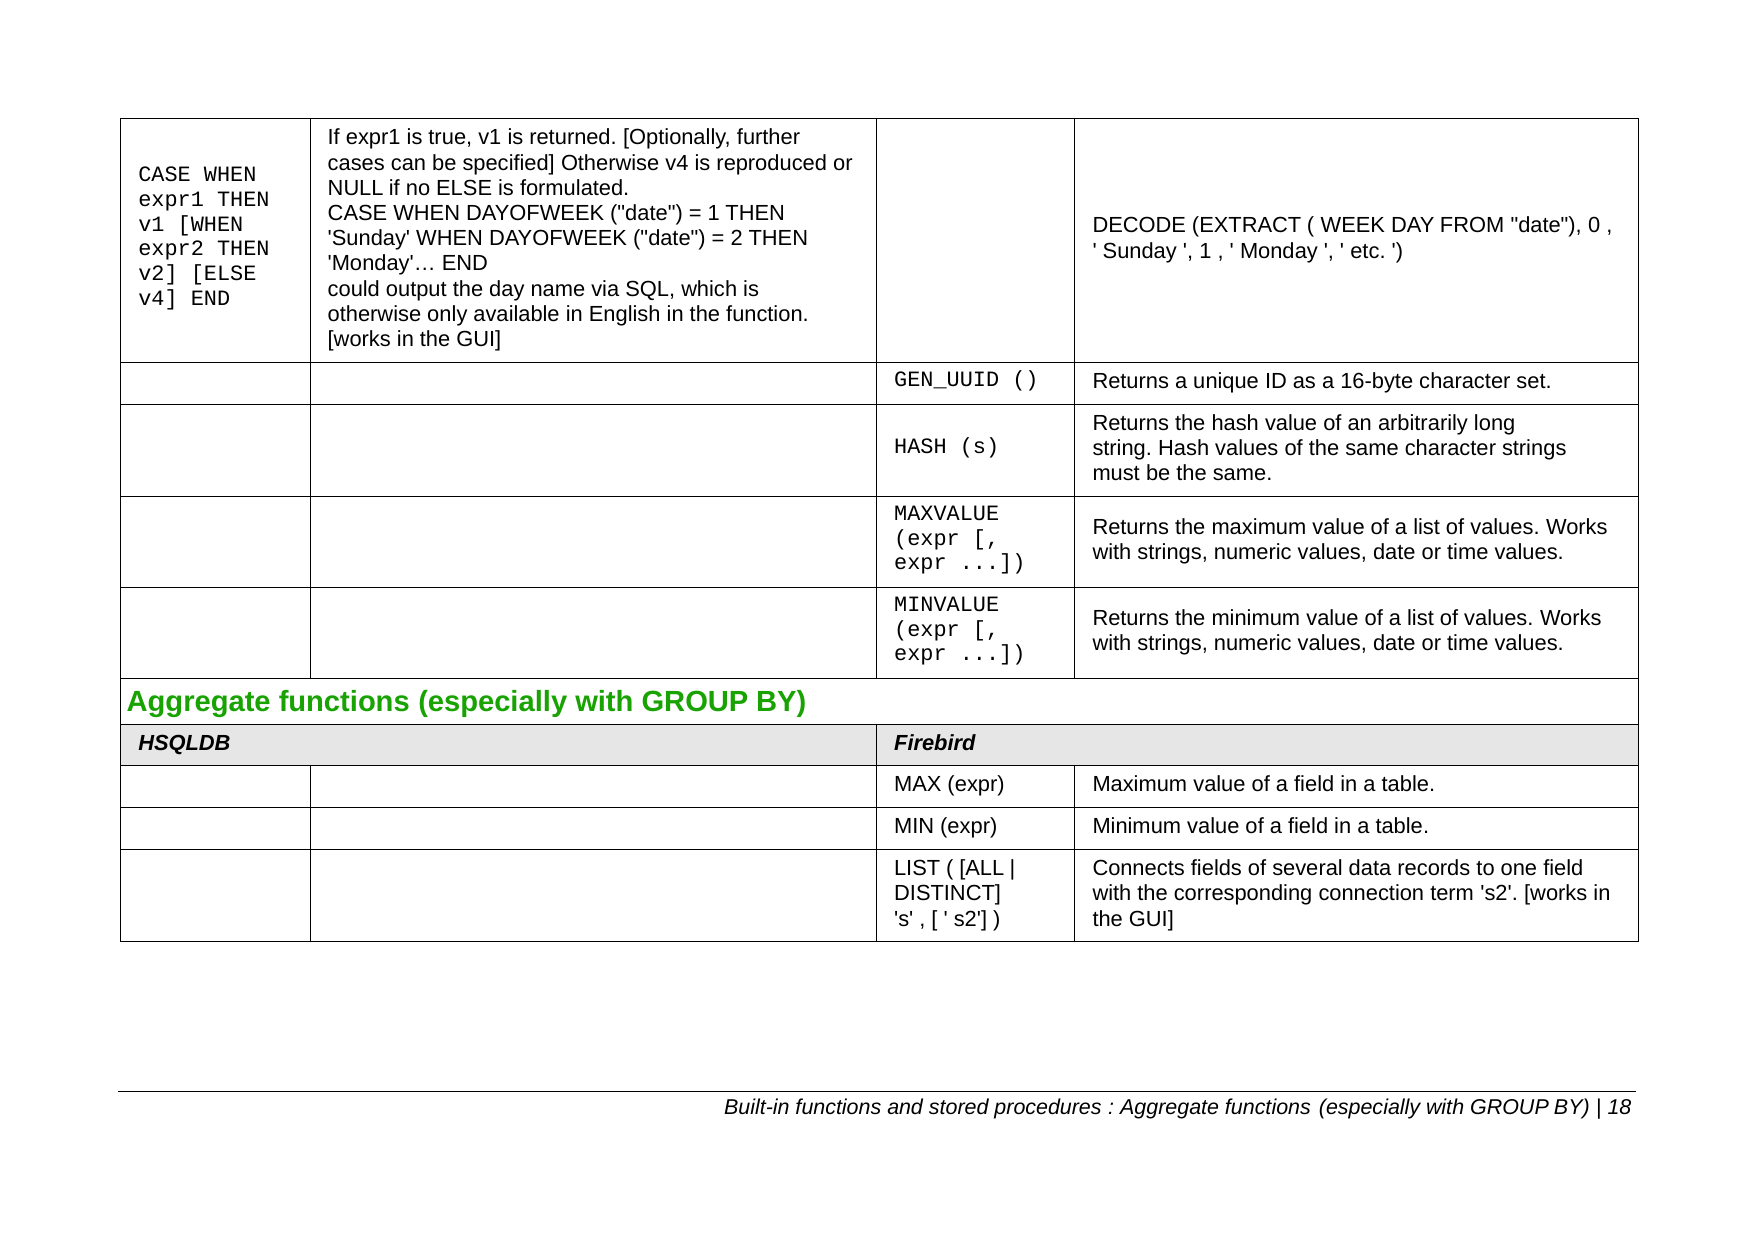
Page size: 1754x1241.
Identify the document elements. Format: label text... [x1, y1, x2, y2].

table_cell HASH (s) [877, 405, 1074, 496]
table_cell [121, 766, 310, 807]
table_cell Maximum value of a field in a table. [1075, 766, 1638, 807]
table_cell [877, 119, 1074, 362]
table_cell Returns a unique ID as a 16-byte character set. [1075, 363, 1638, 403]
table_cell [121, 808, 310, 849]
table_cell Connects fields of several data records to one field with the corresponding connection term 's2'. [works in the GUI] [1075, 850, 1638, 941]
table_cell If expr1 is true, v1 is returned. [Optionally, further cases can be specified] Otherwise v4 is reproduced or NULL if no ELSE is formulated. CASE WHEN DAYOFWEEK ("date") = 1 THEN 'Sunday' WHEN DAYOFWEEK ("date") = 2 THEN 'Monday'… END could output the day name via SQL, which is otherwise only available in English in the function. [works in the GUI] [311, 119, 876, 362]
table_cell [121, 497, 310, 587]
table_cell CASE WHEN expr1 THEN v1 [WHEN expr2 THEN v2] [ELSE v4] END [121, 119, 310, 362]
table_cell MAXVALUE (expr [, expr ...]) [877, 497, 1074, 587]
table_cell [121, 850, 310, 941]
table_cell Returns the minimum value of a list of values. Works with strings, numeric values, date or time values. [1075, 588, 1638, 678]
table_cell LIST ( [ALL | DISTINCT] 's' , [ ' s2'] ) [877, 850, 1074, 941]
table_cell [311, 850, 876, 941]
table_cell HSQLDB [121, 725, 876, 765]
table_cell MAX (expr) [877, 766, 1074, 807]
table_cell MIN (expr) [877, 808, 1074, 849]
table_cell [121, 363, 310, 403]
table_cell Minimum value of a field in a table. [1075, 808, 1638, 849]
table_cell MINVALUE (expr [, expr ...]) [877, 588, 1074, 678]
table_cell Aggregate functions (especially with GROUP BY) [121, 679, 1638, 723]
table_cell [121, 405, 310, 496]
table_cell [311, 808, 876, 849]
table_cell GEN_UUID () [877, 363, 1074, 403]
table_cell Firebird [877, 725, 1638, 765]
table_cell [311, 766, 876, 807]
table_cell [311, 405, 876, 496]
table_cell [311, 363, 876, 403]
table_cell Returns the maximum value of a list of values. Works with strings, numeric values, date or time values. [1075, 497, 1638, 587]
table_cell Returns the hash value of an arbitrarily long string. Hash values ​​of the same character strings must be the same. [1075, 405, 1638, 496]
table_cell [311, 497, 876, 587]
table_cell [121, 588, 310, 678]
table_cell DECODE (EXTRACT ( WEEK DAY FROM "date"), 0 , ' Sunday ', 1 , ' Monday ', ' etc. ') [1075, 119, 1638, 362]
table_cell [311, 588, 876, 678]
